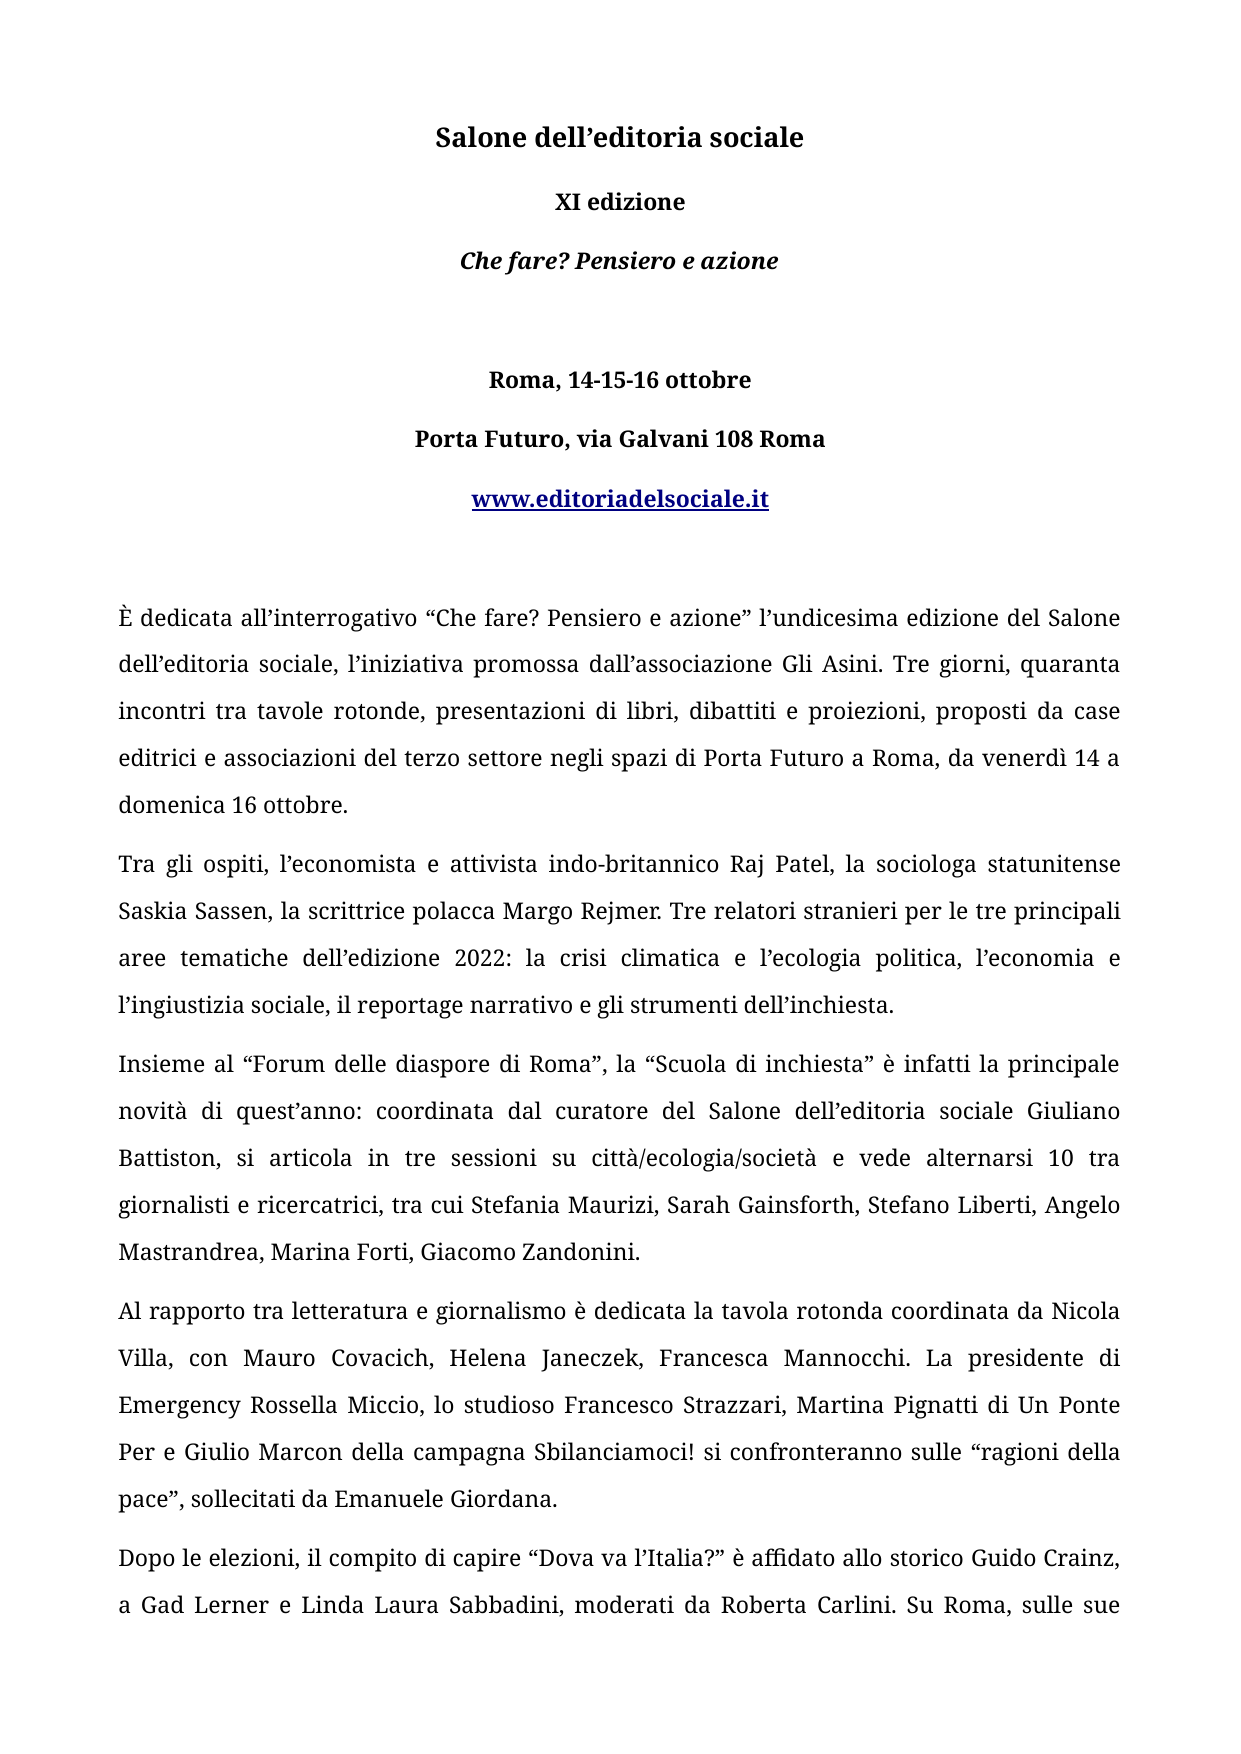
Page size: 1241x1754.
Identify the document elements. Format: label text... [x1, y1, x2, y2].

text www.editoriadelsociale.it [118, 483, 1122, 514]
text Tra gli ospiti, l’economista e attivista indo-britannico Raj Patel, la sociologa statunitense Saskia Sassen, la scrittrice polacca Margo Rejmer. Tre relatori stranieri per le tre principali aree tematiche dell’edizione 2022: la crisi climatica e l’ecologia politica, l’economia e l’ingiustizia sociale, il reportage narrativo e gli strumenti dell’inchiesta. [118, 848, 1122, 1020]
text Che fare? Pensiero e azione [118, 245, 1122, 277]
text Roma, 14-15-16 ottobre [118, 364, 1122, 395]
text XI edizione [118, 186, 1122, 217]
text Salone dell’editoria sociale [118, 118, 1122, 155]
text È dedicata all’interrogativo “Che fare? Pensiero e azione” l’undicesima edizione del Salone dell’editoria sociale, l’iniziativa promossa dall’associazione Gli Asini. Tre giorni, quaranta incontri tra tavole rotonde, presentazioni di libri, dibattiti e proiezioni, proposti da case editrici e associazioni del terzo settore negli spazi di Porta Futuro a Roma, da venerdì 14 a domenica 16 ottobre. [118, 602, 1122, 820]
text Al rapporto tra letteratura e giornalismo è dedicata la tavola rotonda coordinata da Nicola Villa, con Mauro Covacich, Helena Janeczek, Francesca Mannocchi. La presidente di Emergency Rossella Miccio, lo studioso Francesco Strazzari, Martina Pignatti di Un Ponte Per e Giulio Marcon della campagna Sbilanciamoci! si confronteranno sulle “ragioni della pace”, sollecitati da Emanuele Giordana. [118, 1295, 1122, 1514]
text Insieme al “Forum delle diaspore di Roma”, la “Scuola di inchiesta” è infatti la principale novità di quest’anno: coordinata dal curatore del Salone dell’editoria sociale Giuliano Battiston, si articola in tre sessioni su città/ecologia/società e vede alternarsi 10 tra giornalisti e ricercatrici, tra cui Stefania Maurizi, Sarah Gainsforth, Stefano Liberti, Angelo Mastrandrea, Marina Forti, Giacomo Zandonini. [118, 1048, 1122, 1267]
text Dopo le elezioni, il compito di capire “Dova va l’Italia?” è affidato allo storico Guido Crainz, a Gad Lerner e Linda Laura Sabbadini, moderati da Roberta Carlini. Su Roma, sulle sue [118, 1542, 1122, 1620]
text Porta Futuro, via Galvani 108 Roma [118, 423, 1122, 455]
